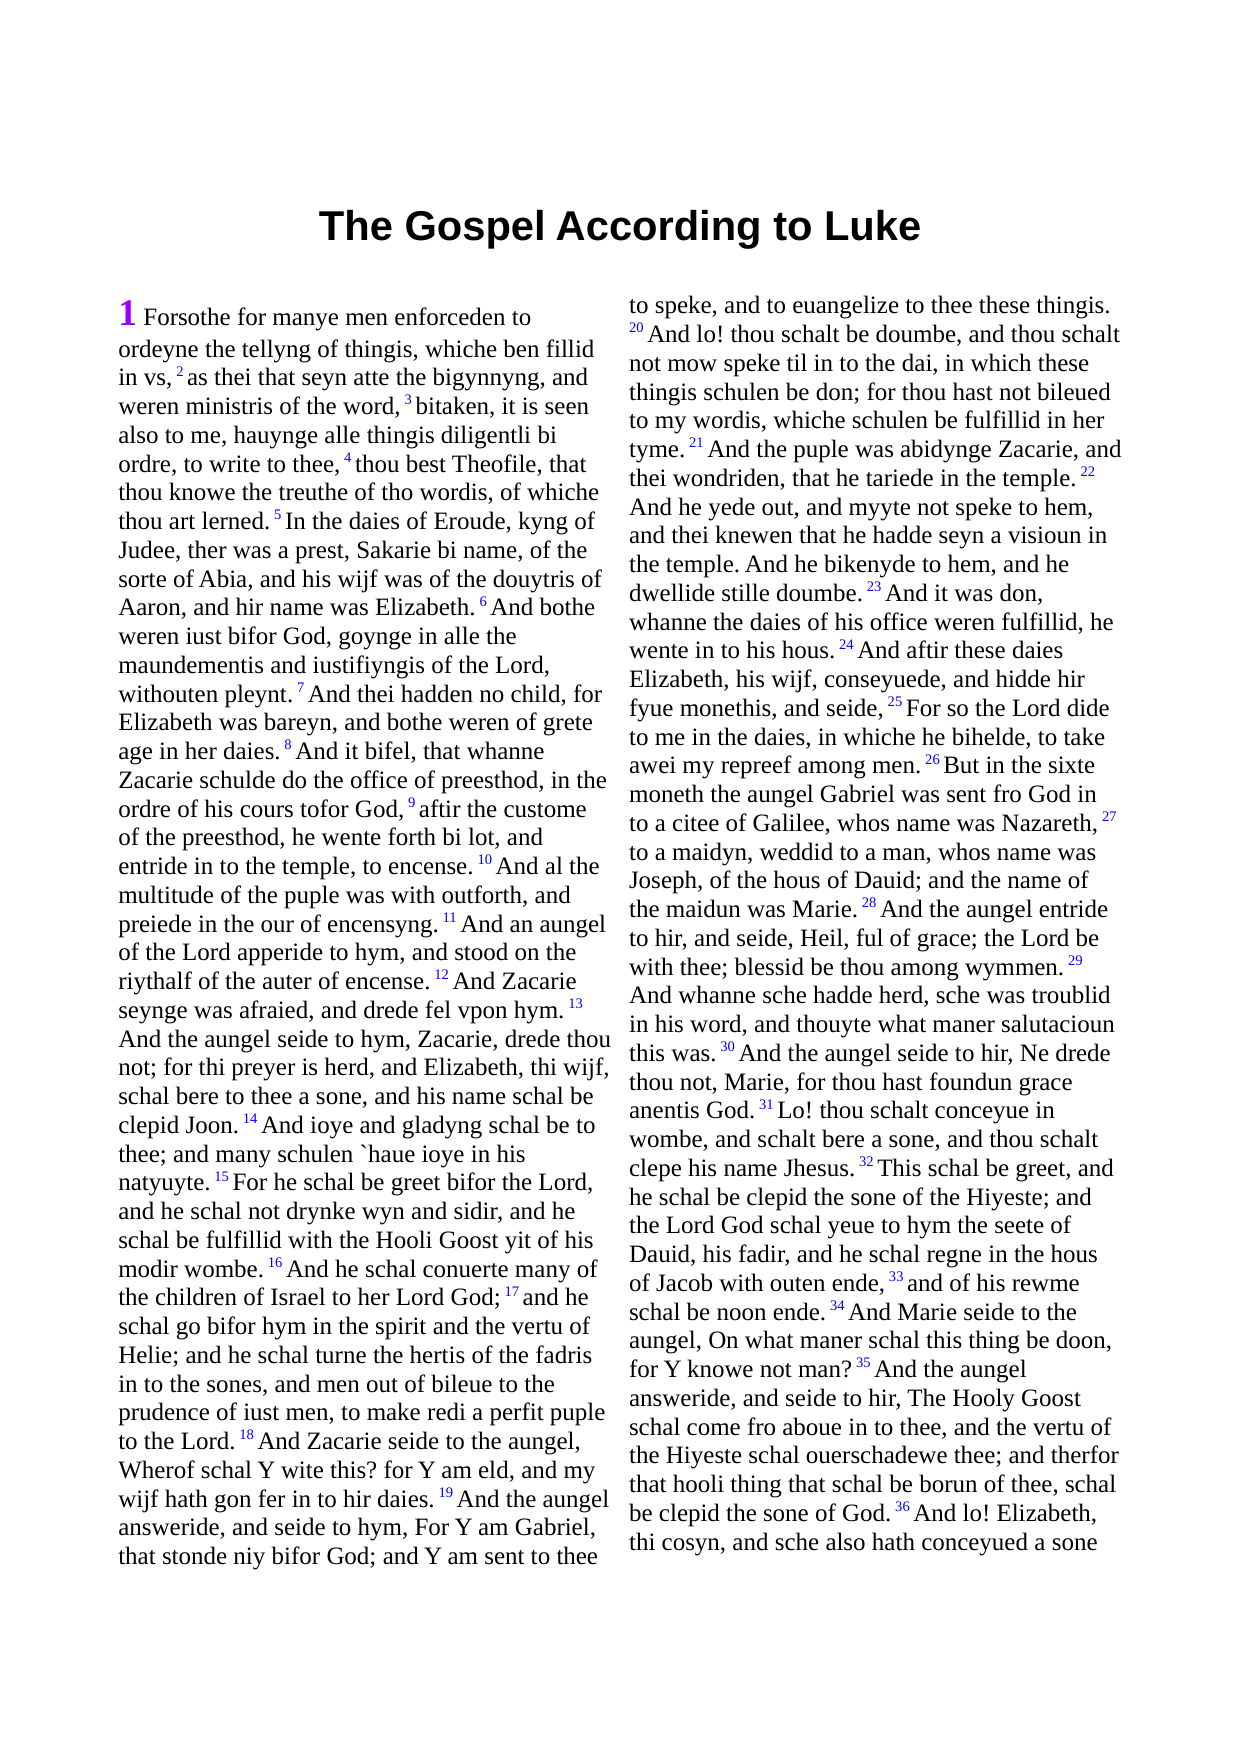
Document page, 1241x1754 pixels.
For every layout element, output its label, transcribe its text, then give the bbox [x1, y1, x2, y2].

text 1 Forsothe for manye men enforceden to ordeyne the tellyng of thingis, whiche ben fillid in vs, 2 as thei that seyn atte the bigynnyng, and weren ministris of the word, 3 bitaken, it is seen also to me, hauynge alle thingis diligentli bi ordre, to write to thee, 4 thou best Theofile, that thou knowe the treuthe of tho wordis, of whiche thou art lerned. 5 In the daies of Eroude, kyng of Judee, ther was a prest, Sakarie bi name, of the sorte of Abia, and his wijf was of the douytris of Aaron, and hir name was Elizabeth. 6 And bothe weren iust bifor God, goynge in alle the maundementis and iustifiyngis of the Lord, withouten pleynt. 7 And thei hadden no child, for Elizabeth was bareyn, and bothe weren of grete age in her daies. 8 And it bifel, that whanne Zacarie schulde do the office of preesthod, in the ordre of his cours tofor God, 9 aftir the custome of the preesthod, he wente forth bi lot, and entride in to the temple, to encense. 10 And al the multitude of the puple was with outforth, and preiede in the our of encensyng. 11 And an aungel of the Lord apperide to hym, and stood on the riythalf of the auter of encense. 12 And Zacarie seynge was afraied, and drede fel vpon hym. 13 And the aungel seide to hym, Zacarie, drede thou not; for thi preyer is herd, and Elizabeth, thi wijf, schal bere to thee a sone, and his name schal be clepid Joon. 14 And ioye and gladyng schal be to thee; and many schulen `haue ioye in his natyuyte. 15 For he schal be greet bifor the Lord, and he schal not drynke wyn and sidir, and he schal be fulfillid with the Hooli Goost yit of his modir wombe. 16 And he schal conuerte many of the children of Israel to her Lord God; 17 and he schal go bifor hym in the spirit and the vertu of Helie; and he schal turne the hertis of the fadris in to the sones, and men out of bileue to the prudence of iust men, to make redi a perfit puple to the Lord. 18 And Zacarie seide to the aungel, Wherof schal Y wite this? for Y am eld, and my wijf hath gon fer in to hir daies. 19 And the aungel answeride, and seide to hym, For Y am Gabriel, that stonde niy bifor God; and Y am sent to thee [118, 291, 611, 1570]
text to speke, and to euangelize to thee these thingis. 20 And lo! thou schalt be doumbe, and thou schalt not mow speke til in to the dai, in which these thingis schulen be don; for thou hast not bileued to my wordis, whiche schulen be fulfillid in her tyme. 21 And the puple was abidynge Zacarie, and thei wondriden, that he tariede in the temple. 22 And he yede out, and myyte not speke to hem, and thei knewen that he hadde seyn a visioun in the temple. And he bikenyde to hem, and he dwellide stille doumbe. 23 And it was don, whanne the daies of his office weren fulfillid, he wente in to his hous. 24 And aftir these daies Elizabeth, his wijf, conseyuede, and hidde hir fyue monethis, and seide, 25 For so the Lord dide to me in the daies, in whiche he bihelde, to take awei my repreef among men. 26 But in the sixte moneth the aungel Gabriel was sent fro God in to a citee of Galilee, whos name was Nazareth, 27 to a maidyn, weddid to a man, whos name was Joseph, of the hous of Dauid; and the name of the maidun was Marie. 28 And the aungel entride to hir, and seide, Heil, ful of grace; the Lord be with thee; blessid be thou among wymmen. 29 And whanne sche hadde herd, sche was troublid in his word, and thouyte what maner salutacioun this was. 30 And the aungel seide to hir, Ne drede thou not, Marie, for thou hast foundun grace anentis God. 31 Lo! thou schalt conceyue in wombe, and schalt bere a sone, and thou schalt clepe his name Jhesus. 32 This schal be greet, and he schal be clepid the sone of the Hiyeste; and the Lord God schal yeue to hym the seete of Dauid, his fadir, and he schal regne in the hous of Jacob with outen ende, 33 and of his rewme schal be noon ende. 34 And Marie seide to the aungel, On what maner schal this thing be doon, for Y knowe not man? 35 And the aungel answeride, and seide to hir, The Hooly Goost schal come fro aboue in to thee, and the vertu of the Hiyeste schal ouerschadewe thee; and therfor that hooli thing that schal be borun of thee, schal be clepid the sone of God. 36 And lo! Elizabeth, thi cosyn, and sche also hath conceyued a sone [629, 291, 1122, 1556]
title The Gospel According to Luke [118, 201, 1122, 249]
